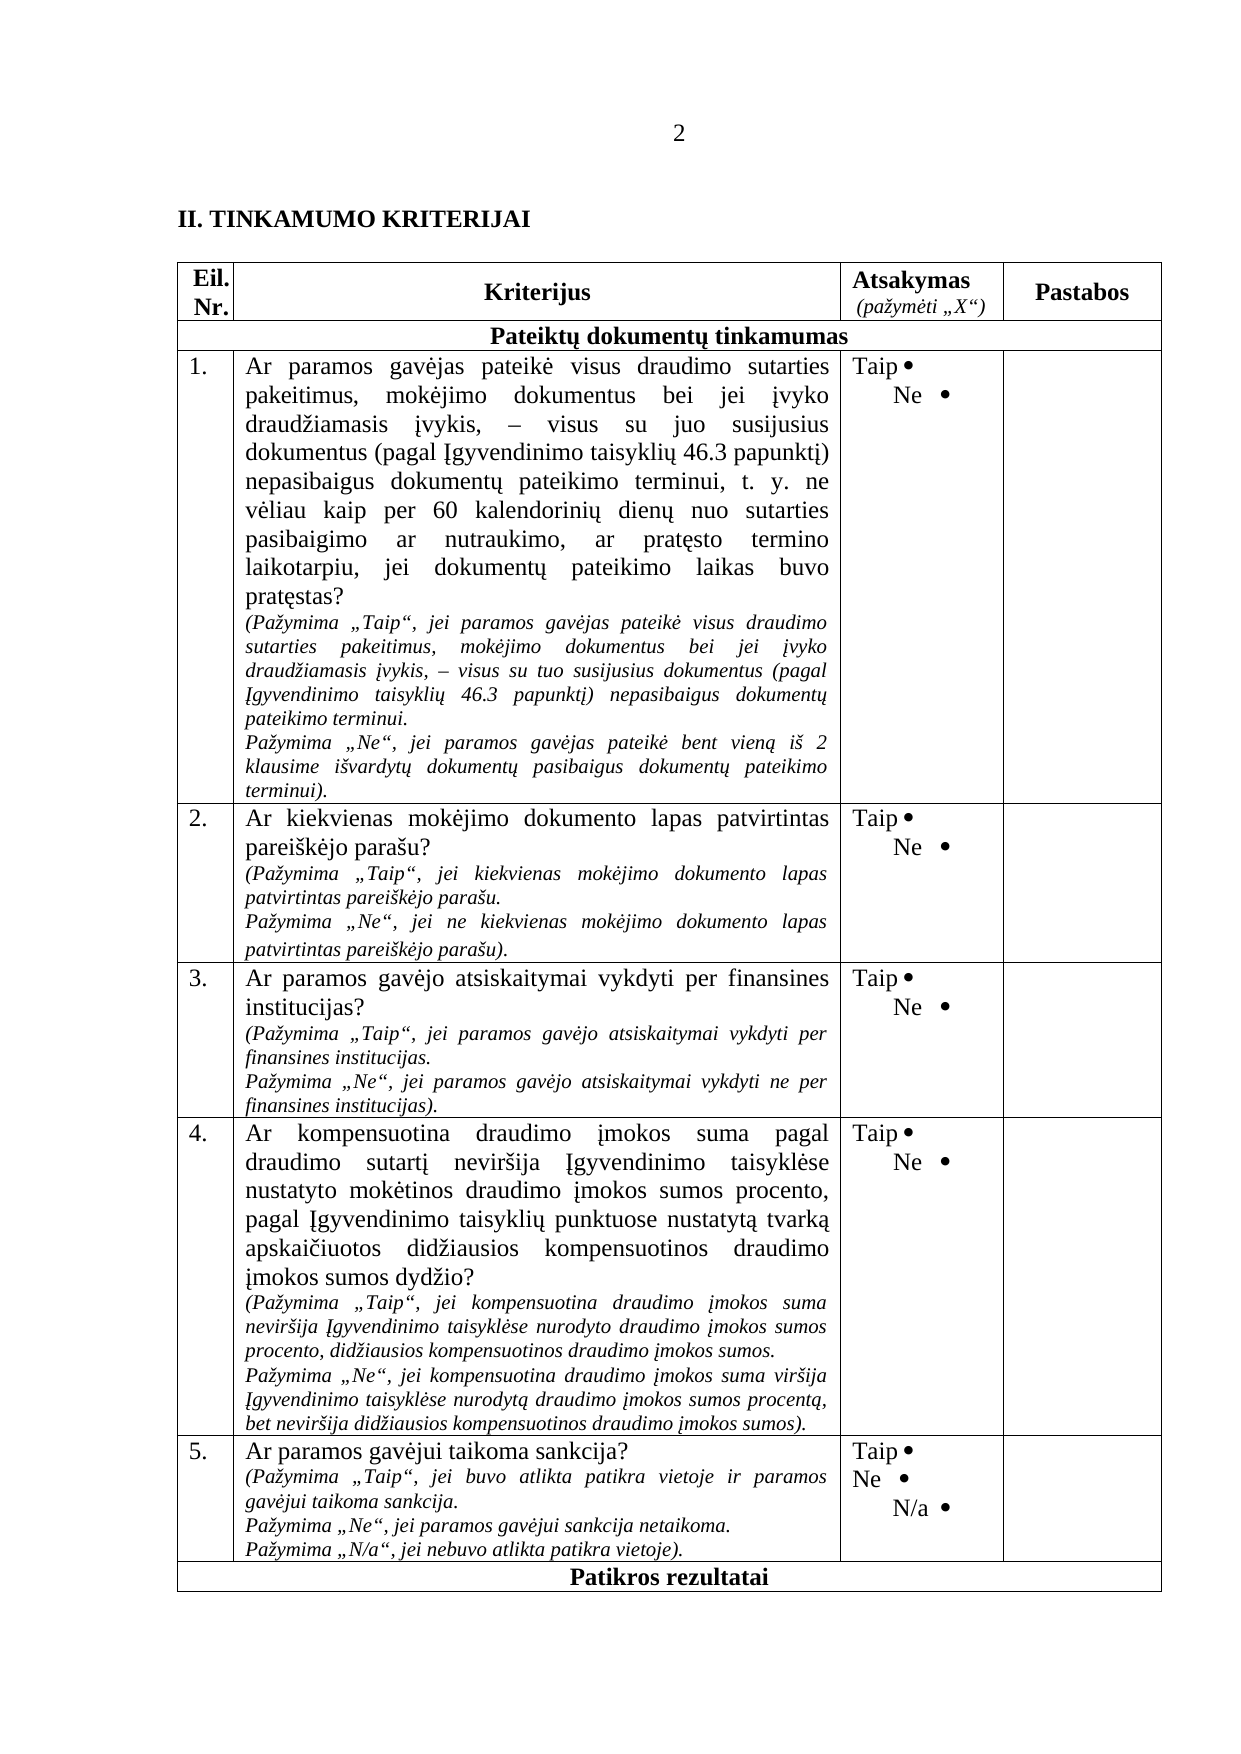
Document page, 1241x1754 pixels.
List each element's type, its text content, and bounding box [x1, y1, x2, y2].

table_cell Taip  Ne  [841, 1118, 1003, 1435]
table_cell Taip  Ne  [841, 351, 1003, 802]
table_cell Ar paramos gavėjo atsiskaitymai vykdyti per finansines institucijas? (Pažymima „Taip“, jei paramos gavėjo atsiskaitymai vykdyti per finansines institucijas. Pažymima „Ne“, jei paramos gavėjo atsiskaitymai vykdyti ne per finansines institucijas). [234, 963, 840, 1117]
table_cell [1004, 963, 1161, 1117]
table_cell [1004, 351, 1161, 802]
text II. TINKAMUMO KRITERIJAI [177, 204, 1181, 233]
table_cell Patikros rezultatai [178, 1562, 1161, 1591]
table_cell Pateiktų dokumentų tinkamumas [178, 321, 1161, 350]
table_cell 4. [178, 1118, 233, 1435]
table_cell [1004, 1118, 1161, 1435]
table_cell Ar paramos gavėjas pateikė visus draudimo sutarties pakeitimus, mokėjimo dokumentus bei jei įvyko draudžiamasis įvykis, – visus su juo susijusius dokumentus (pagal Įgyvendinimo taisyklių 46.3 papunktį) nepasibaigus dokumentų pateikimo terminui, t. y. ne vėliau kaip per 60 kalendorinių dienų nuo sutarties pasibaigimo ar nutraukimo, ar pratęsto termino laikotarpiu, jei dokumentų pateikimo laikas buvo pratęstas? (Pažymima „Taip“, jei paramos gavėjas pateikė visus draudimo sutarties pakeitimus, mokėjimo dokumentus bei jei įvyko draudžiamasis įvykis, – visus su tuo susijusius dokumentus (pagal Įgyvendinimo taisyklių 46.3 papunktį) nepasibaigus dokumentų pateikimo terminui. Pažymima „Ne“, jei paramos gavėjas pateikė bent vieną iš 2 klausime išvardytų dokumentų pasibaigus dokumentų pateikimo terminui). [234, 351, 840, 802]
table_cell 2. [178, 804, 233, 962]
table_cell Ar paramos gavėjui taikoma sankcija? (Pažymima „Taip“, jei buvo atlikta patikra vietoje ir paramos gavėjui taikoma sankcija. Pažymima „Ne“, jei paramos gavėjui sankcija netaikoma. Pažymima „N/a“, jei nebuvo atlikta patikra vietoje). [234, 1436, 840, 1561]
table_cell 1. [178, 351, 233, 802]
table_header Pastabos [1004, 263, 1161, 320]
table_cell 3. [178, 963, 233, 1117]
table_cell [1004, 1436, 1161, 1561]
table_cell Taip  Ne  [841, 804, 1003, 962]
table_cell Taip  Ne  [841, 963, 1003, 1117]
table_cell 5. [178, 1436, 233, 1561]
table_cell Ar kiekvienas mokėjimo dokumento lapas patvirtintas pareiškėjo parašu? (Pažymima „Taip“, jei kiekvienas mokėjimo dokumento lapas patvirtintas pareiškėjo parašu. Pažymima „Ne“, jei ne kiekvienas mokėjimo dokumento lapas patvirtintas pareiškėjo parašu). [234, 804, 840, 962]
table_header Atsakymas (pažymėti „X“) [841, 263, 1003, 320]
table_cell Ar kompensuotina draudimo įmokos suma pagal draudimo sutartį neviršija Įgyvendinimo taisyklėse nustatyto mokėtinos draudimo įmokos sumos procento, pagal Įgyvendinimo taisyklių punktuose nustatytą tvarką apskaičiuotos didžiausios kompensuotinos draudimo įmokos sumos dydžio? (Pažymima „Taip“, jei kompensuotina draudimo įmokos suma neviršija Įgyvendinimo taisyklėse nurodyto draudimo įmokos sumos procento, didžiausios kompensuotinos draudimo įmokos sumos. Pažymima „Ne“, jei kompensuotina draudimo įmokos suma viršija Įgyvendinimo taisyklėse nurodytą draudimo įmokos sumos procentą, bet neviršija didžiausios kompensuotinos draudimo įmokos sumos). [234, 1118, 840, 1435]
table_cell [1004, 804, 1161, 962]
table_header Kriterijus [234, 263, 840, 320]
table_cell Taip  Ne  N/a  [841, 1436, 1003, 1561]
table_header Eil. Nr. [178, 263, 233, 320]
